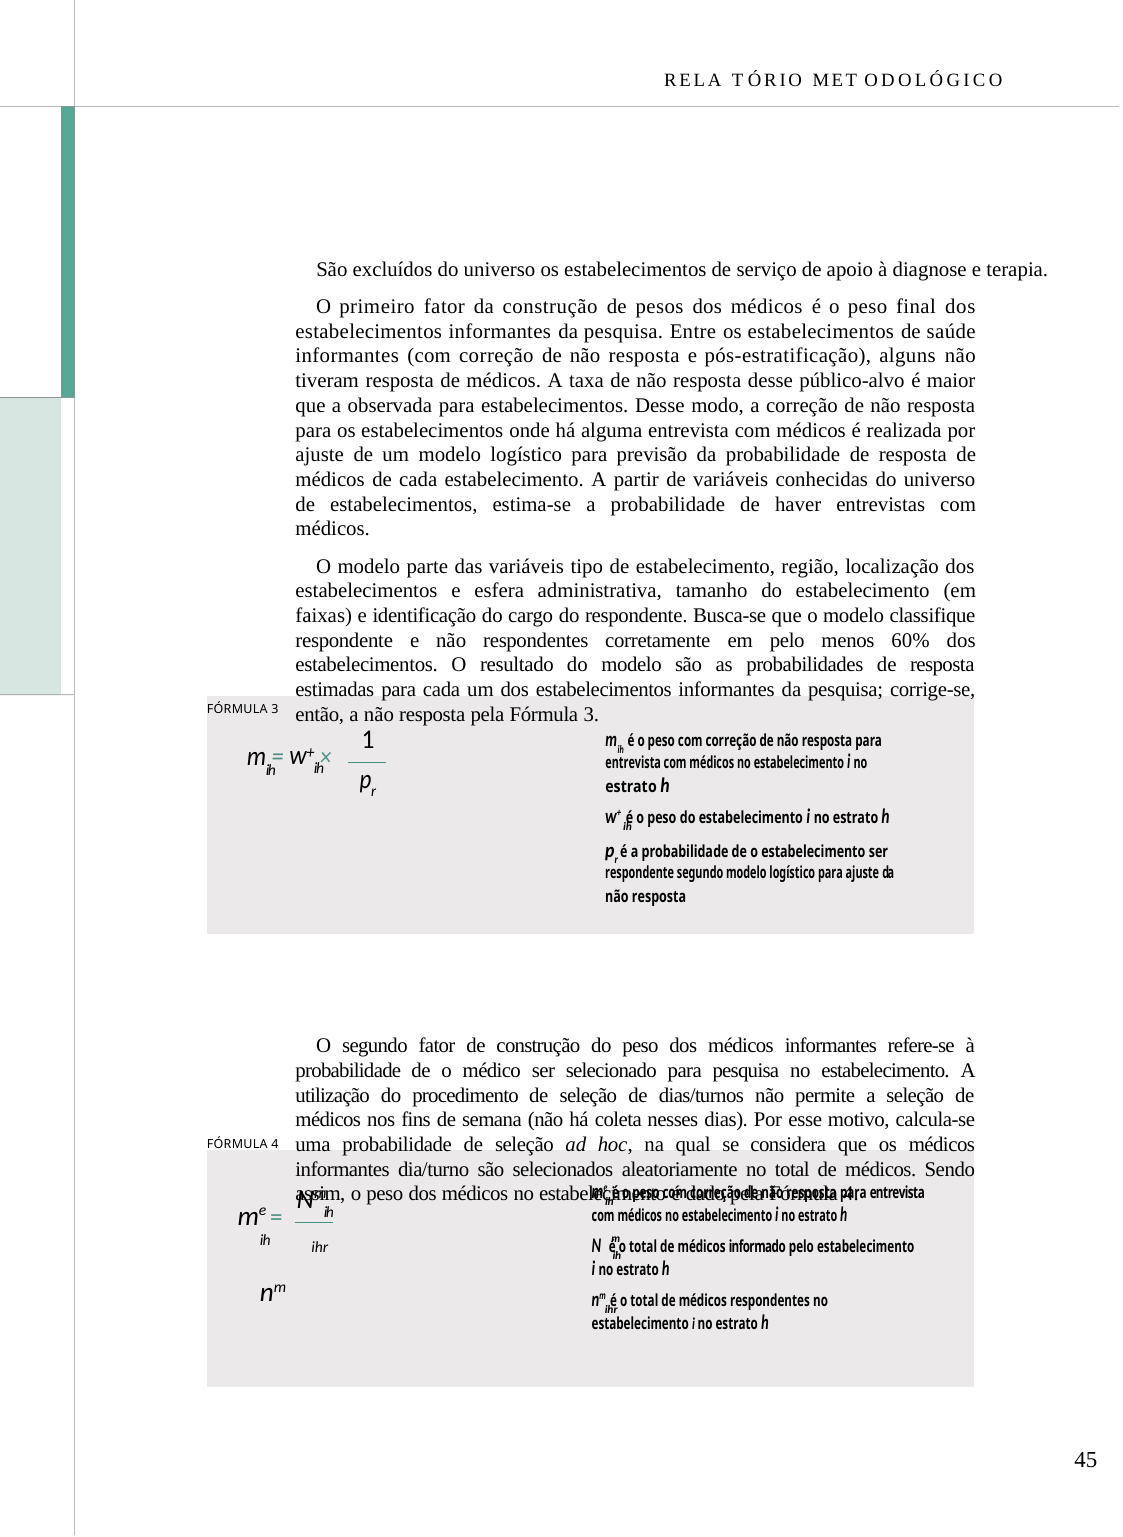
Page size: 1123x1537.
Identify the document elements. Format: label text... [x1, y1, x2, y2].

text FÓRMULA 4 [207, 1136, 289, 1150]
text São excluídos do universo os estabelecimentos de serviço de apoio à diagnose e terapia. [316, 257, 1104, 281]
text O primeiro fator da construção de pesos dos médicos é o peso final dos estabelecimentos informantes da pesquisa. Entre os estabelecimentos de saúde informantes (com correção de não resposta e pós-estratificação), alguns não tiveram resposta de médicos. A taxa de não resposta desse público-alvo é maior que a observada para estabelecimentos. Desse modo, a correção de não resposta para os estabelecimentos onde há alguma entrevista com médicos é realizada por ajuste de um modelo logístico para previsão da probabilidade de resposta de médicos de cada estabelecimento. A partir de variáveis conhecidas do universo de estabelecimentos, estima-se a probabilidade de haver entrevistas com médicos. [295, 294, 976, 540]
text O segundo fator de construção do peso dos médicos informantes refere-se à probabilidade de o médico ser selecionado para pesquisa no estabelecimento. A utilização do procedimento de seleção de dias/turnos não permite a seleção de médicos nos fins de semana (não há coleta nesses dias). Por esse motivo, calcula-se uma probabilidade de seleção ad hoc, na qual se considera que os médicos informantes dia/turno são selecionados aleatoriamente no total de médicos. Sendo assim, o peso dos médicos no estabelecimento é dado pela Fórmula 4. [295, 1033, 975, 1205]
text O modelo parte das variáveis tipo de estabelecimento, região, localização dos estabelecimentos e esfera administrativa, tamanho do estabelecimento (em faixas) e identificação do cargo do respondente. Busca-se que o modelo classifique respondente e não respondentes corretamente em pelo menos 60% dos estabelecimentos. O resultado do modelo são as probabilidades de resposta estimadas para cada um dos estabelecimentos informantes da pesquisa; corrige-se, então, a não resposta pela Fórmula 3. [295, 553, 976, 726]
